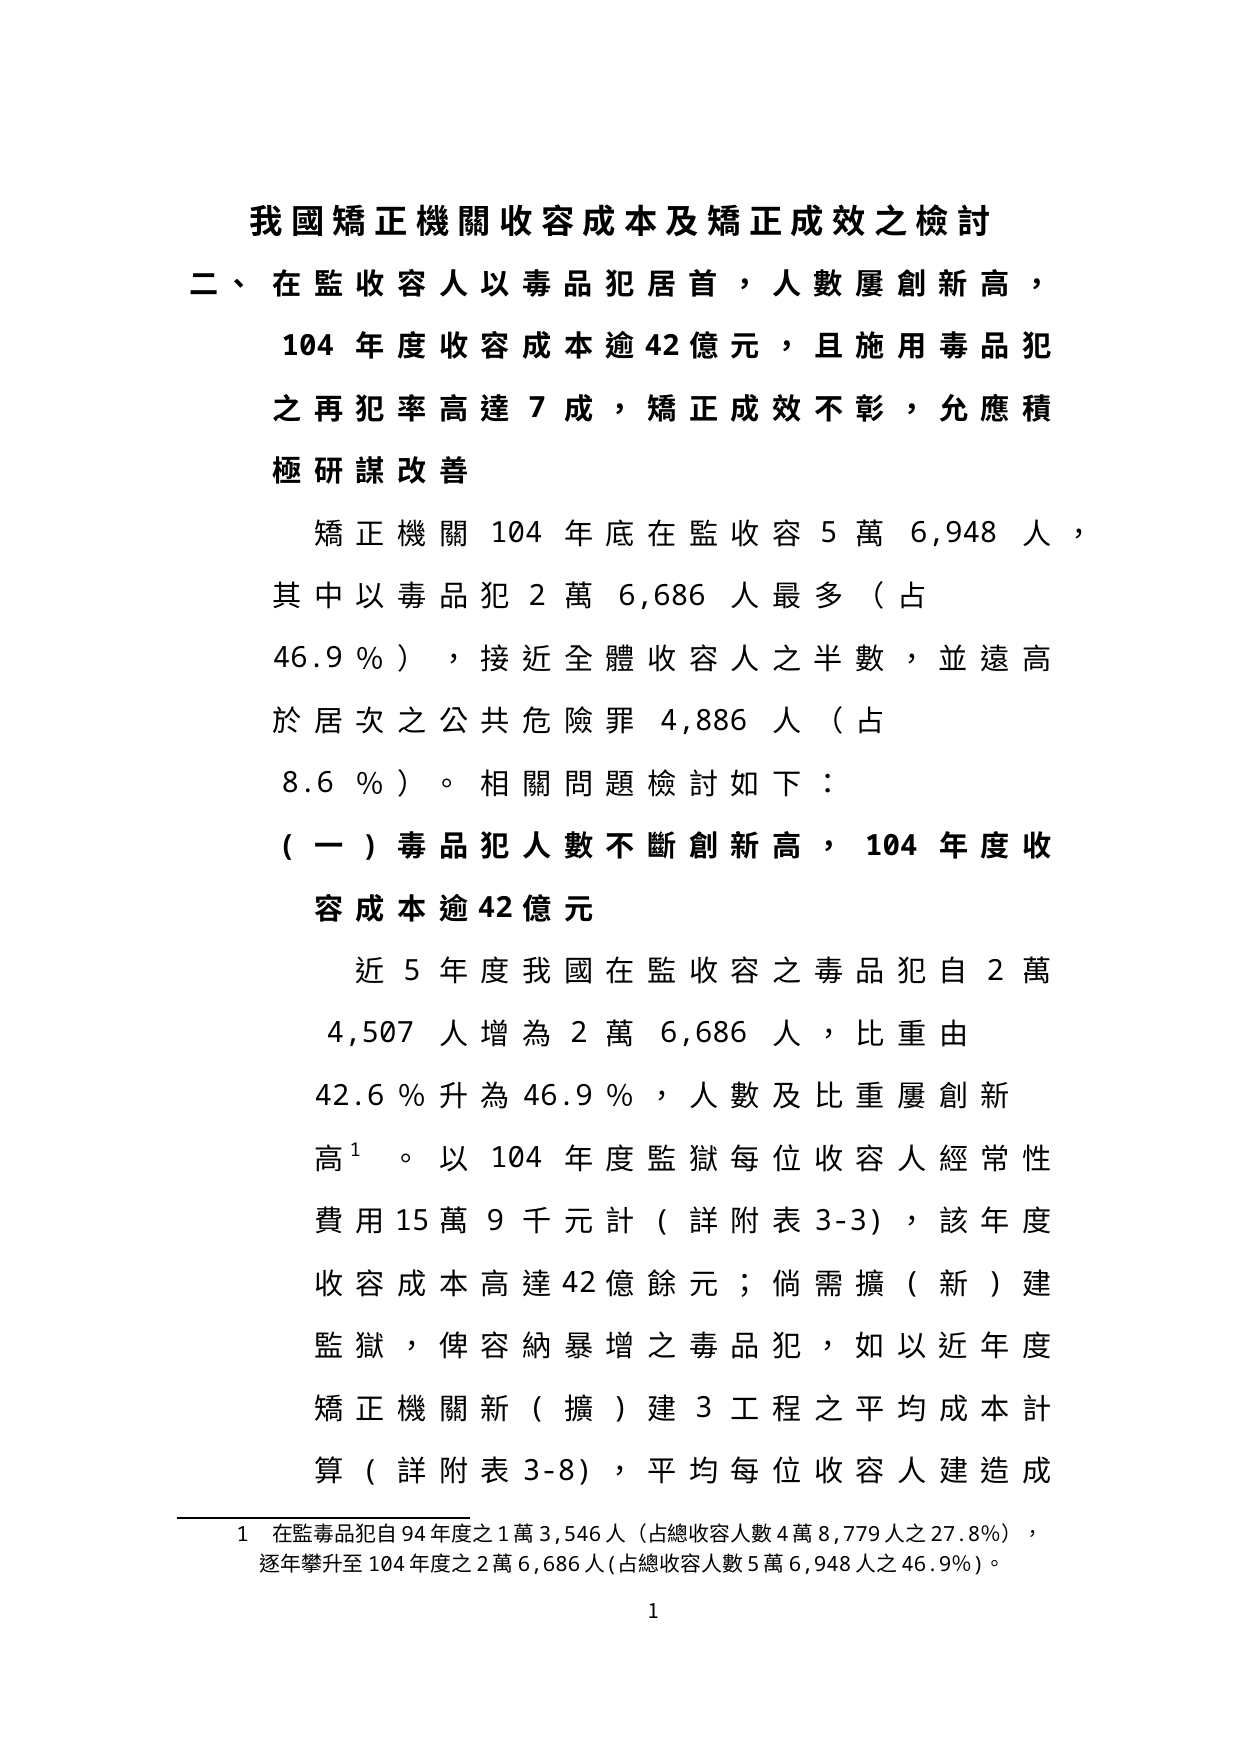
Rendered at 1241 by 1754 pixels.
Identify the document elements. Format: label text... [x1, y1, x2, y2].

text (一)毒品犯人數不斷創新高，104年度收容成本逾42億元 [242, 802, 1058, 927]
text 近5年度我國在監收容之毒品犯自2萬4,507人增為2萬6,686人，比重由42.6％升為46.9％，人數及比重屢創新高。以104年度監獄每位收容人經常性費用15萬9千元計(詳附表3-3)，該年度收容成本高達42億餘元；倘需擴(新)建監獄，俾容納暴增之毒品犯，如以近年度矯正機關新(擴)建3工程之平均成本計算(詳附表3-8)，平均每位收容人建造成 [271, 927, 1058, 1490]
text 我國矯正機關收容成本及矯正成效之檢討 [183, 177, 1058, 240]
text 在監毒品犯自94年度之1萬3,546人（占總收容人數4萬8,779人之27.8％），逐年攀升至104年度之2萬6,686人(占總收容人數5萬6,948人之46.9％)。 [236, 1518, 1063, 1577]
text 二、在監收容人以毒品犯居首，人數屢創新高，104年度收容成本逾42億元，且施用毒品犯之再犯率高達7成，矯正成效不彰，允應積極研謀改善 [183, 240, 1058, 490]
text 矯正機關104年底在監收容5萬6,948人，其中以毒品犯2萬6,686人最多（占46.9％），接近全體收容人之半數，並遠高於居次之公共危險罪4,886人（占8.6％）。相關問題檢討如下： [242, 490, 1058, 802]
